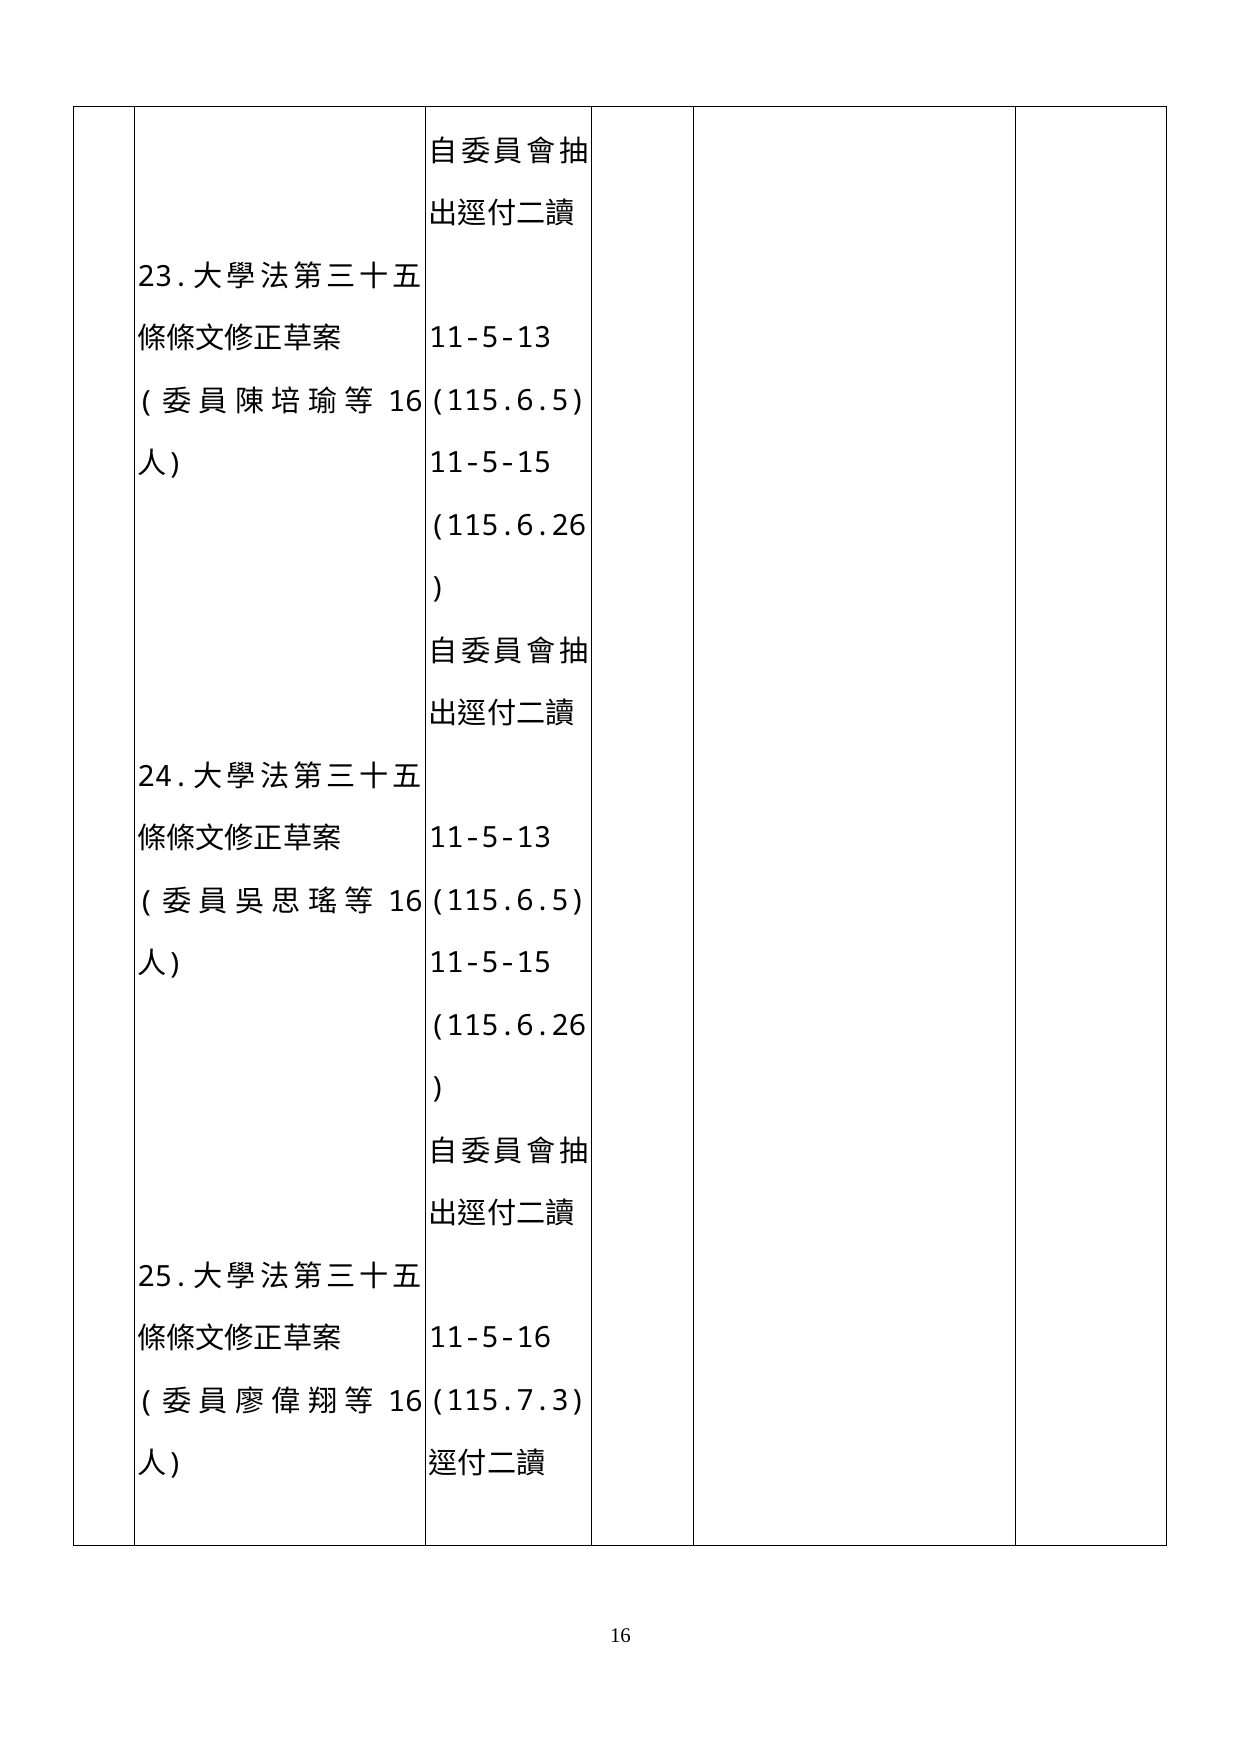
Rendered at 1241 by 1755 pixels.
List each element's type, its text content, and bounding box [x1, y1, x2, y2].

table_cell 23.大學法第三十五條條文修正草案 (委員陳培瑜等16人) 24.大學法第三十五條條文修正草案 (委員吳思瑤等16人) 25.大學法第三十五條條文修正草案 (委員廖偉翔等16人) [135, 107, 425, 1544]
table_cell [1016, 107, 1166, 1544]
table_cell [694, 107, 1015, 1544]
table_cell [592, 107, 693, 1544]
table_cell 自委員會抽出逕付二讀 11-5-13 (115.6.5) 11-5-15 (115.6.26) 自委員會抽出逕付二讀 11-5-13 (115.6.5) 11-5-15 (115.6.26) 自委員會抽出逕付二讀 11-5-16 (115.7.3) 逕付二讀 [426, 107, 591, 1544]
table_cell [74, 107, 134, 1544]
